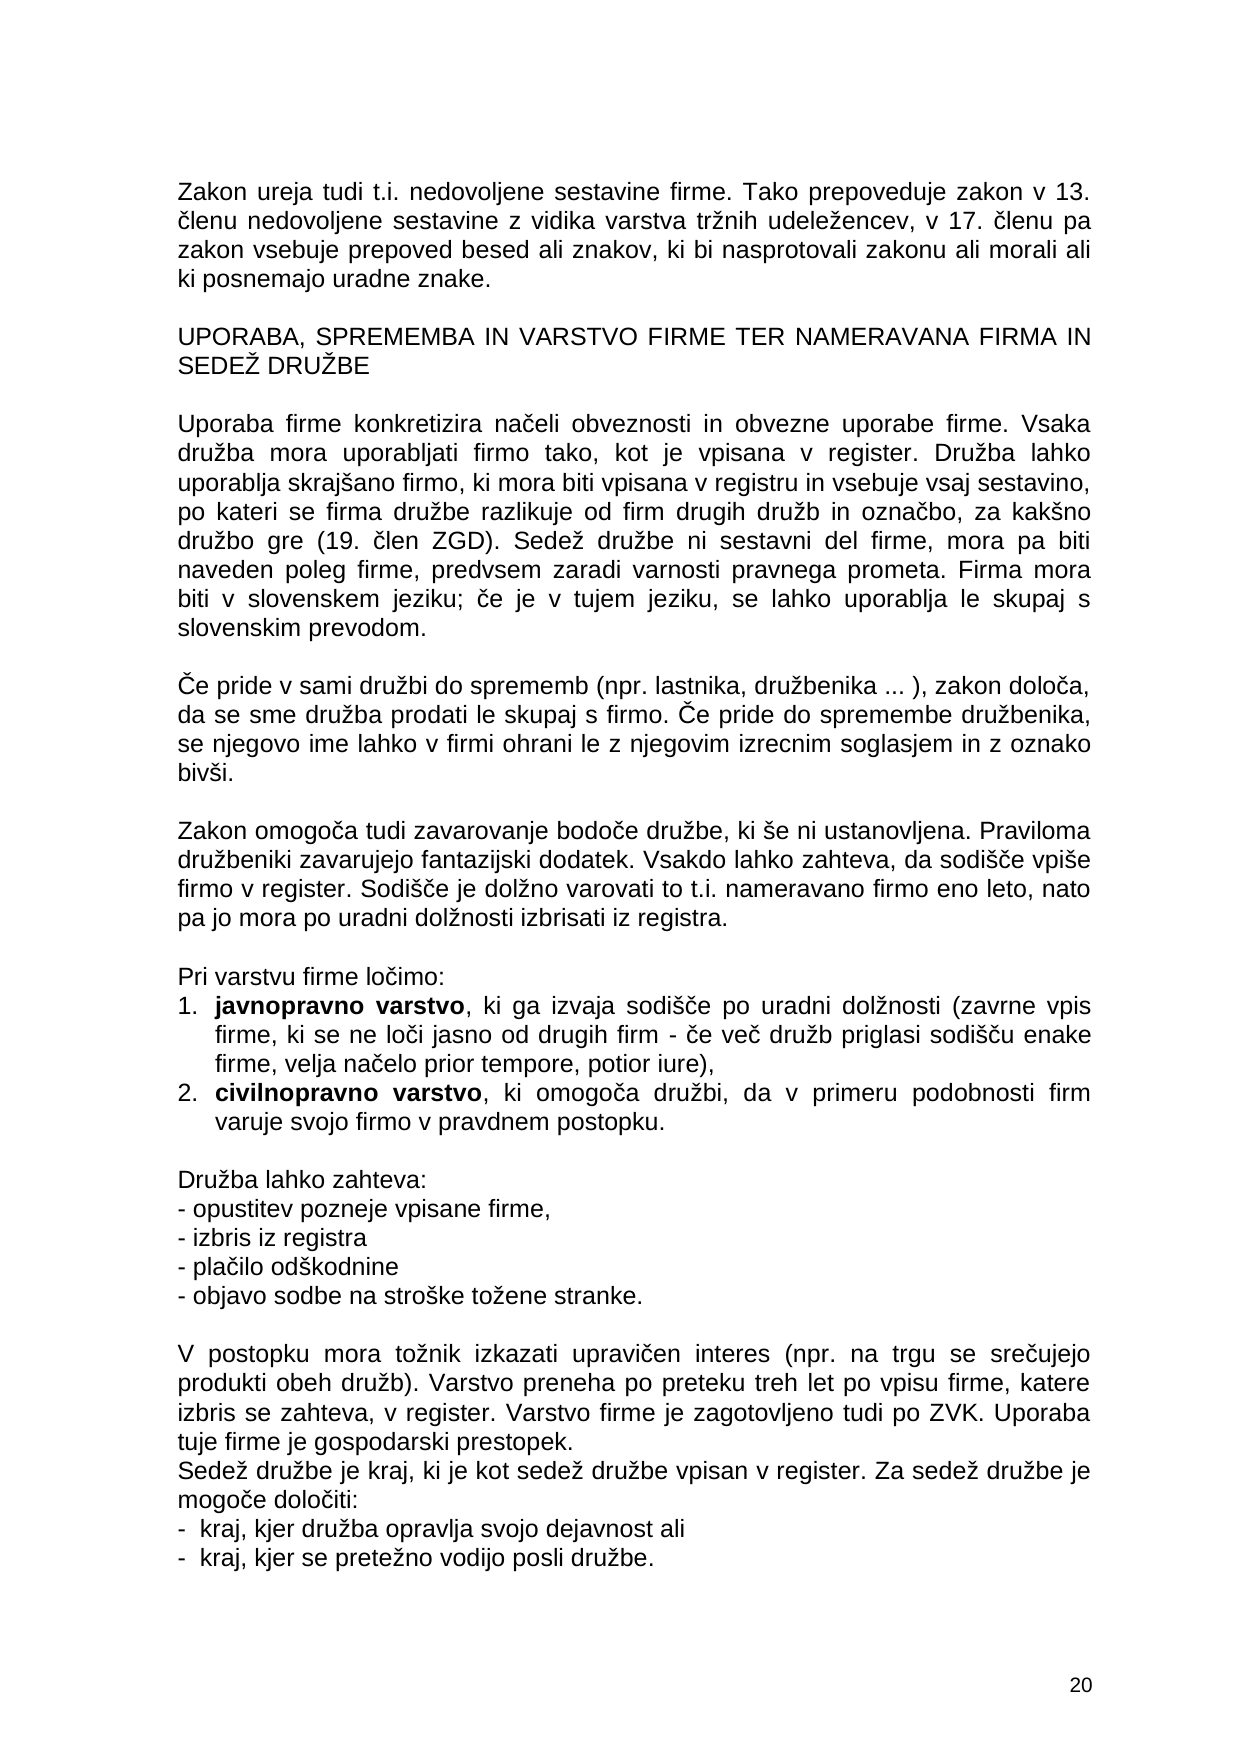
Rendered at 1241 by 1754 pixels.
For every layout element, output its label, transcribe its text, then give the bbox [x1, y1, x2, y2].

text UPORABA, SPREMEMBA IN VARSTVO FIRME TER NAMERAVANA FIRMA IN SEDEŽ DRUŽBE [177, 322, 1092, 380]
text ‑ izbris iz registra [177, 1223, 1092, 1252]
text - kraj, kjer družba opravlja svojo dejavnost ali [177, 1514, 1092, 1543]
text Če pride v sami družbi do sprememb (npr. lastnika, družbenika ... ), zakon določa, da se sme družba prodati le skupaj s firmo. Če pride do spremembe družbenika, se njegovo ime lahko v firmi ohrani le z njegovim izrecnim soglasjem in z oznako bivši. [177, 671, 1092, 787]
text - kraj, kjer se pretežno vodijo posli družbe. [177, 1543, 1092, 1572]
text Pri varstvu firme ločimo: [177, 961, 1092, 991]
text Družba lahko zahteva: [177, 1165, 1092, 1194]
text V postopku mora tožnik izkazati upravičen interes (npr. na trgu se srečujejo produkti obeh družb). Varstvo preneha po preteku treh let po vpisu firme, katere izbris se zahteva, v register. Varstvo firme je zagotovljeno tudi po ZVK. Uporaba tuje firme je gospodarski prestopek. [177, 1339, 1092, 1456]
text ‑ opustitev pozneje vpisane firme, [177, 1194, 1092, 1223]
list javnopravno varstvo, ki ga izvaja sodišče po uradni dolžnosti (zavrne vpis firme, ki se ne loči jasno od drugih firm ‑ če več družb priglasi sodišču enake firme, velja načelo prior tempore, potior iure), [177, 991, 1092, 1078]
text Sedež družbe je kraj, ki je kot sedež družbe vpisan v register. Za sedež družbe je mogoče določiti: [177, 1456, 1092, 1514]
text ‑ objavo sodbe na stroške tožene stranke. [177, 1281, 1092, 1310]
text Zakon ureja tudi t.i. nedovoljene sestavine firme. Tako prepoveduje zakon v 13. členu nedovoljene sestavine z vidika varstva tržnih udeležencev, v 17. členu pa zakon vsebuje prepoved besed ali znakov, ki bi nasprotovali zakonu ali morali ali ki posnemajo uradne znake. [177, 177, 1092, 293]
text Uporaba firme konkretizira načeli obveznosti in obvezne uporabe firme. Vsaka družba mora uporabljati firmo tako, kot je vpisana v register. Družba lahko uporablja skrajšano firmo, ki mora biti vpisana v registru in vsebuje vsaj sestavino, po kateri se firma družbe razlikuje od firm drugih družb in označbo, za kakšno družbo gre (19. člen ZGD). Sedež družbe ni sestavni del firme, mora pa biti naveden poleg firme, predvsem zaradi varnosti pravnega prometa. Firma mora biti v slovenskem jeziku; če je v tujem jeziku, se lahko uporablja le skupaj s slovenskim prevodom. [177, 409, 1092, 642]
text ‑ plačilo odškodnine [177, 1252, 1092, 1281]
list civilnopravno varstvo, ki omogoča družbi, da v primeru podobnosti firm varuje svojo firmo v pravdnem postopku. [177, 1078, 1092, 1136]
text Zakon omogoča tudi zavarovanje bodoče družbe, ki še ni ustanovljena. Praviloma družbeniki zavarujejo fantazijski dodatek. Vsakdo lahko zahteva, da sodišče vpiše firmo v register. Sodišče je dolžno varovati to t.i. nameravano firmo eno leto, nato pa jo mora po uradni dolžnosti izbrisati iz registra. [177, 816, 1092, 932]
